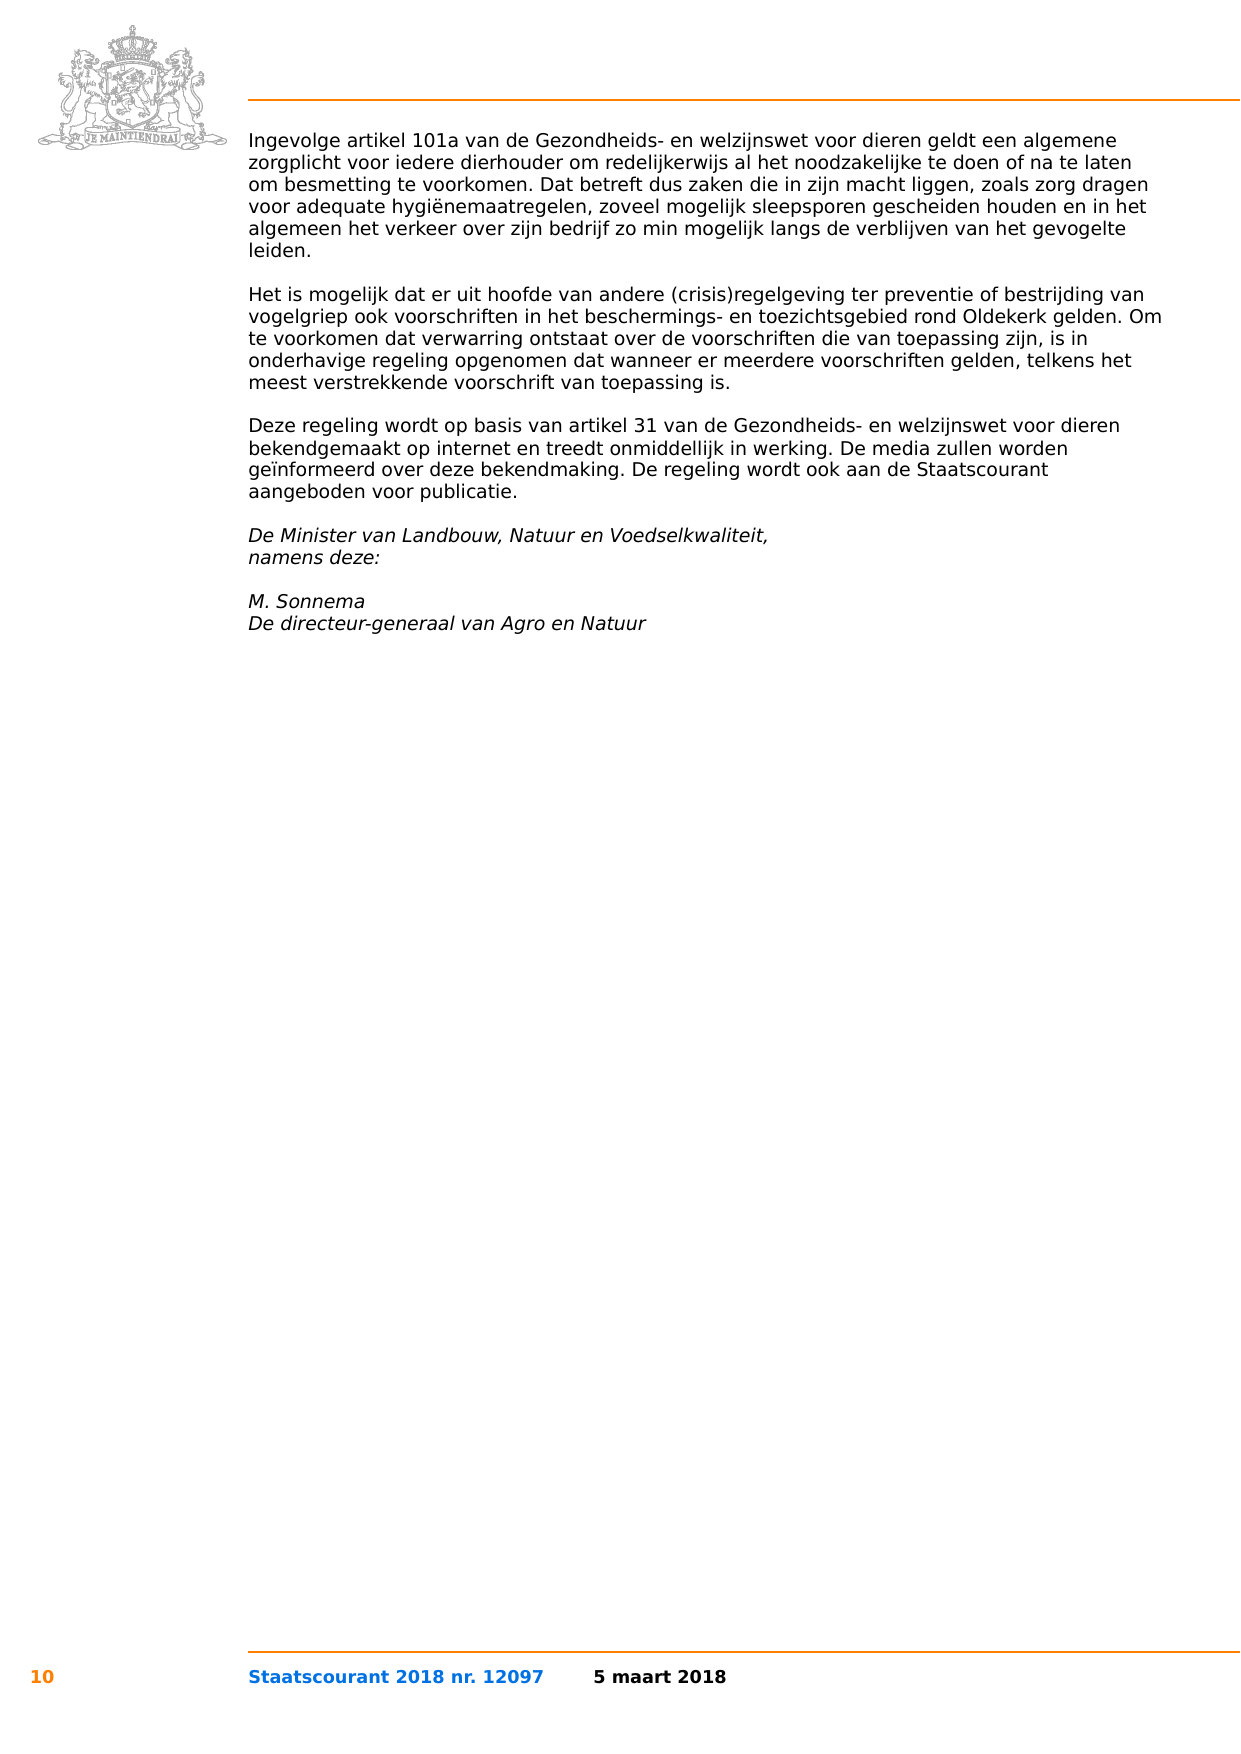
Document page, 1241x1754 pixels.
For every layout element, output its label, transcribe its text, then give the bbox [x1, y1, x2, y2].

picture [38, 25, 227, 150]
text De Minister van Landbouw, Natuur en Voedselkwaliteit, namens deze: M. Sonnema De directeur-generaal van Agro en Natuur [248, 525, 1163, 635]
text Ingevolge artikel 101a van de Gezondheids- en welzijnswet voor dieren geldt een algemene zorgplicht voor iedere dierhouder om redelijkerwijs al het noodzakelijke te doen of na te laten om besmetting te voorkomen. Dat betreft dus zaken die in zijn macht liggen, zoals zorg dragen voor adequate hygiënemaatregelen, zoveel mogelijk sleepsporen gescheiden houden en in het algemeen het verkeer over zijn bedrijf zo min mogelijk langs de verblijven van het gevogelte leiden. [248, 130, 1163, 262]
text Het is mogelijk dat er uit hoofde van andere (crisis)regelgeving ter preventie of bestrijding van vogelgriep ook voorschriften in het beschermings- en toezichtsgebied rond Oldekerk gelden. Om te voorkomen dat verwarring ontstaat over de voorschriften die van toepassing zijn, is in onderhavige regeling opgenomen dat wanneer er meerdere voorschriften gelden, telkens het meest verstrekkende voorschrift van toepassing is. [248, 284, 1163, 393]
text Deze regeling wordt op basis van artikel 31 van de Gezondheids- en welzijnswet voor dieren bekendgemaakt op internet en treedt onmiddellijk in werking. De media zullen worden geïnformeerd over deze bekendmaking. De regeling wordt ook aan de Staatscourant aangeboden voor publicatie. [248, 415, 1163, 503]
